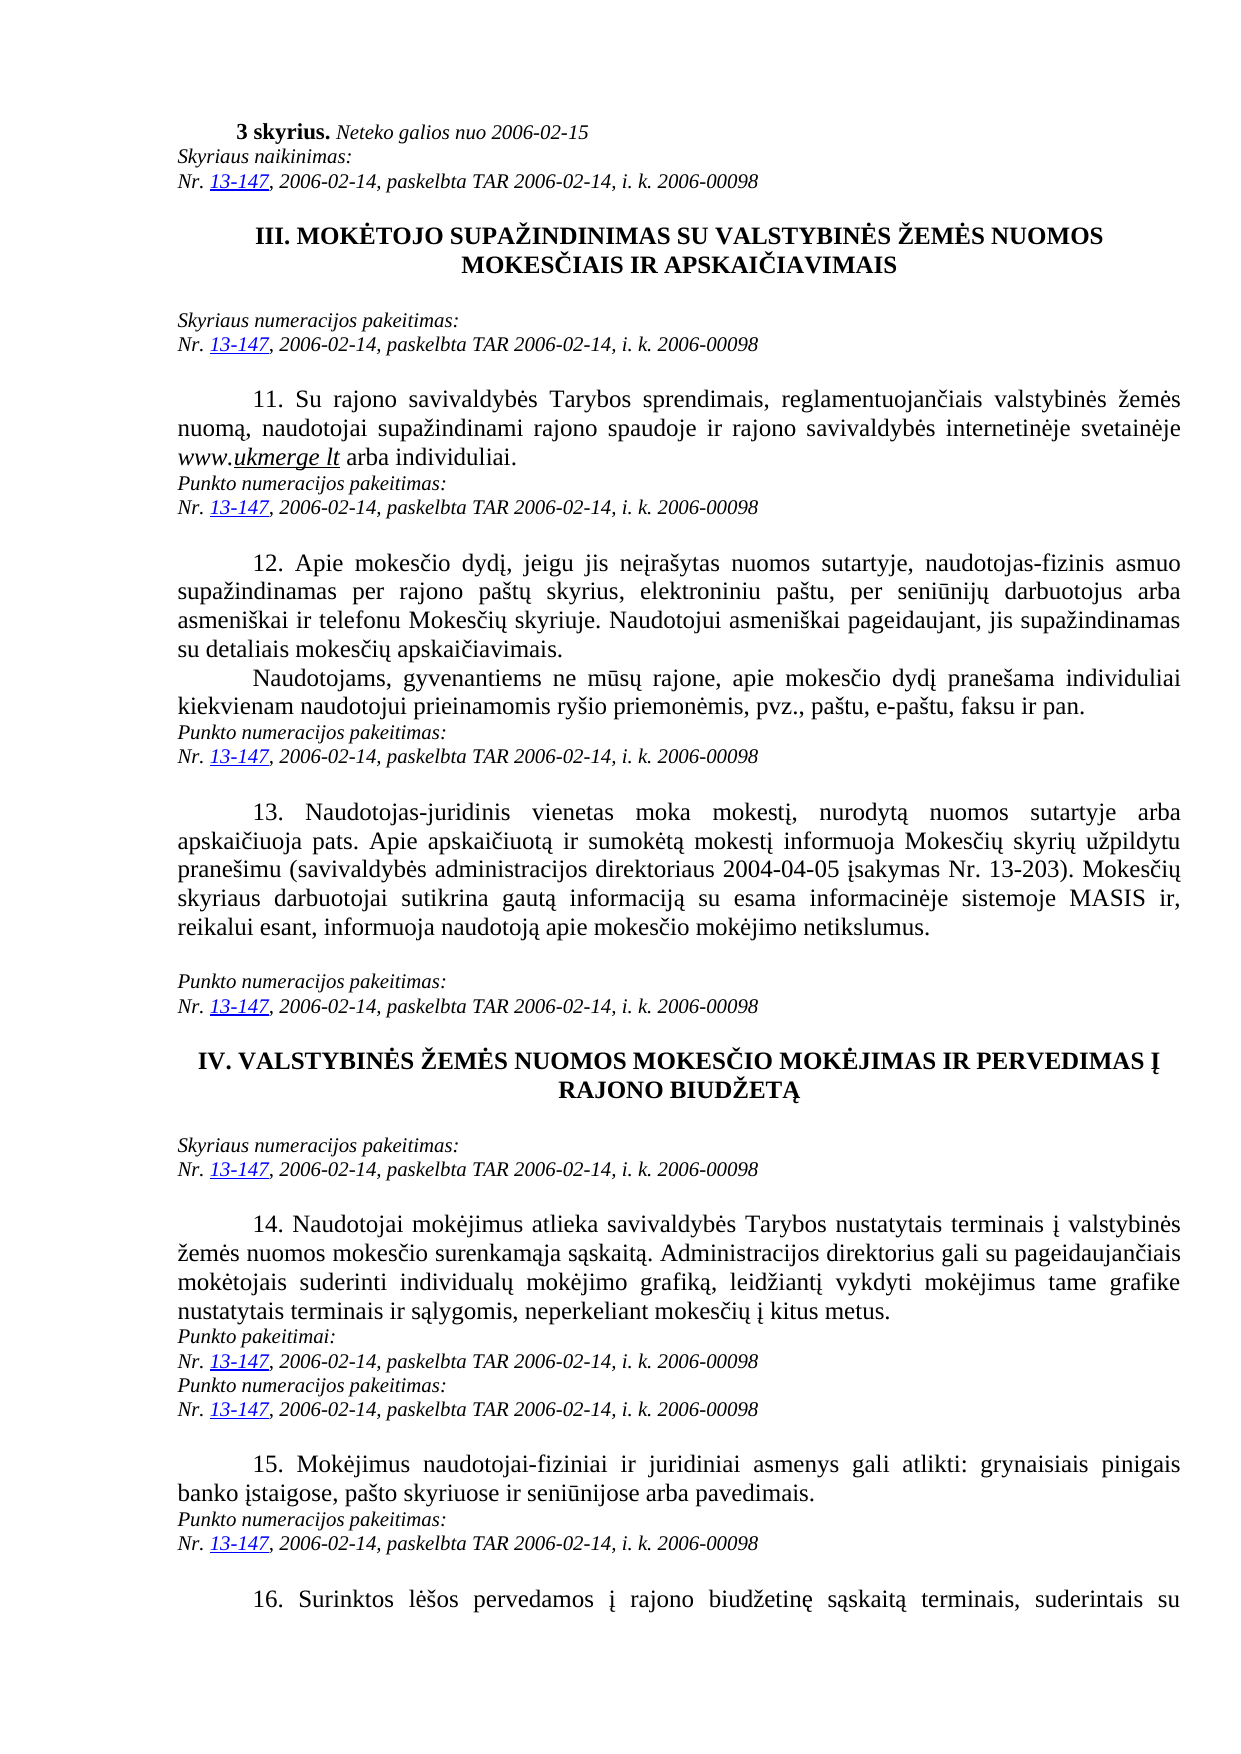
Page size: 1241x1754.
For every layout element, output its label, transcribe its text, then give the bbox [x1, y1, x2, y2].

text Naudotojams, gyvenantiems ne mūsų rajone, apie mokesčio dydį pranešama individuliai kiekvienam naudotojui prieinamomis ryšio priemonėmis, pvz., paštu, e-paštu, faksu ir pan. [177, 663, 1181, 720]
text Punkto numeracijos pakeitimas: [177, 1507, 1181, 1531]
text Punkto numeracijos pakeitimas: [177, 471, 1181, 495]
text Punkto numeracijos pakeitimas: [177, 969, 1181, 993]
text IV. VALSTYBINĖS ŽEMĖS NUOMOS MOKESČIO MOKĖJIMAS IR PERVEDIMAS Į RAJONO BIUDŽETĄ [177, 1046, 1181, 1104]
text Nr. 13-147, 2006-02-14, paskelbta TAR 2006-02-14, i. k. 2006-00098 [177, 495, 1181, 519]
text Nr. 13-147, 2006-02-14, paskelbta TAR 2006-02-14, i. k. 2006-00098 [177, 168, 1181, 193]
text Nr. 13-147, 2006-02-14, paskelbta TAR 2006-02-14, i. k. 2006-00098 [177, 332, 1181, 356]
text III. MOKĖTOJO SUPAŽINDINIMAS SU VALSTYBINĖS ŽEMĖS NUOMOS MOKESČIAIS IR APSKAIČIAVIMAIS [177, 221, 1181, 279]
text Punkto numeracijos pakeitimas: [177, 1373, 1181, 1397]
text 11. Su rajono savivaldybės Tarybos sprendimais, reglamentuojančiais valstybinės žemės nuomą, naudotojai supažindinami rajono spaudoje ir rajono savivaldybės internetinėje svetainėje www.ukmerge lt arba individuliai. [177, 384, 1181, 471]
text 14. Naudotojai mokėjimus atlieka savivaldybės Tarybos nustatytais terminais į valstybinės žemės nuomos mokesčio surenkamąja sąskaitą. Administracijos direktorius gali su pageidaujančiais mokėtojais suderinti individualų mokėjimo grafiką, leidžiantį vykdyti mokėjimus tame grafike nustatytais terminais ir sąlygomis, neperkeliant mokesčių į kitus metus. [177, 1209, 1181, 1324]
text 3 skyrius. Neteko galios nuo 2006-02-15 [177, 118, 1181, 144]
text Nr. 13-147, 2006-02-14, paskelbta TAR 2006-02-14, i. k. 2006-00098 [177, 1157, 1181, 1181]
text Nr. 13-147, 2006-02-14, paskelbta TAR 2006-02-14, i. k. 2006-00098 [177, 1348, 1181, 1373]
text Nr. 13-147, 2006-02-14, paskelbta TAR 2006-02-14, i. k. 2006-00098 [177, 744, 1181, 768]
text 12. Apie mokesčio dydį, jeigu jis neįrašytas nuomos sutartyje, naudotojas-fizinis asmuo supažindinamas per rajono paštų skyrius, elektroniniu paštu, per seniūnijų darbuotojus arba asmeniškai ir telefonu Mokesčių skyriuje. Naudotojui asmeniškai pageidaujant, jis supažindinamas su detaliais mokesčių apskaičiavimais. [177, 548, 1181, 663]
text Nr. 13-147, 2006-02-14, paskelbta TAR 2006-02-14, i. k. 2006-00098 [177, 993, 1181, 1018]
text Punkto pakeitimai: [177, 1324, 1181, 1348]
text 16. Surinktos lėšos pervedamos į rajono biudžetinę sąskaitą terminais, suderintais su [177, 1584, 1181, 1613]
text Skyriaus naikinimas: [177, 144, 1181, 168]
text Nr. 13-147, 2006-02-14, paskelbta TAR 2006-02-14, i. k. 2006-00098 [177, 1397, 1181, 1421]
text 15. Mokėjimus naudotojai-fiziniai ir juridiniai asmenys gali atlikti: grynaisiais pinigais banko įstaigose, pašto skyriuose ir seniūnijose arba pavedimais. [177, 1449, 1181, 1507]
text Punkto numeracijos pakeitimas: [177, 720, 1181, 744]
text Skyriaus numeracijos pakeitimas: [177, 308, 1181, 332]
text Skyriaus numeracijos pakeitimas: [177, 1133, 1181, 1157]
text Nr. 13-147, 2006-02-14, paskelbta TAR 2006-02-14, i. k. 2006-00098 [177, 1531, 1181, 1555]
text 13. Naudotojas-juridinis vienetas moka mokestį, nurodytą nuomos sutartyje arba apskaičiuoja pats. Apie apskaičiuotą ir sumokėtą mokestį informuoja Mokesčių skyrių užpildytu pranešimu (savivaldybės administracijos direktoriaus 2004-04-05 įsakymas Nr. 13-203). Mokesčių skyriaus darbuotojai sutikrina gautą informaciją su esama informacinėje sistemoje MASIS ir, reikalui esant, informuoja naudotoją apie mokesčio mokėjimo netikslumus. [177, 797, 1181, 941]
